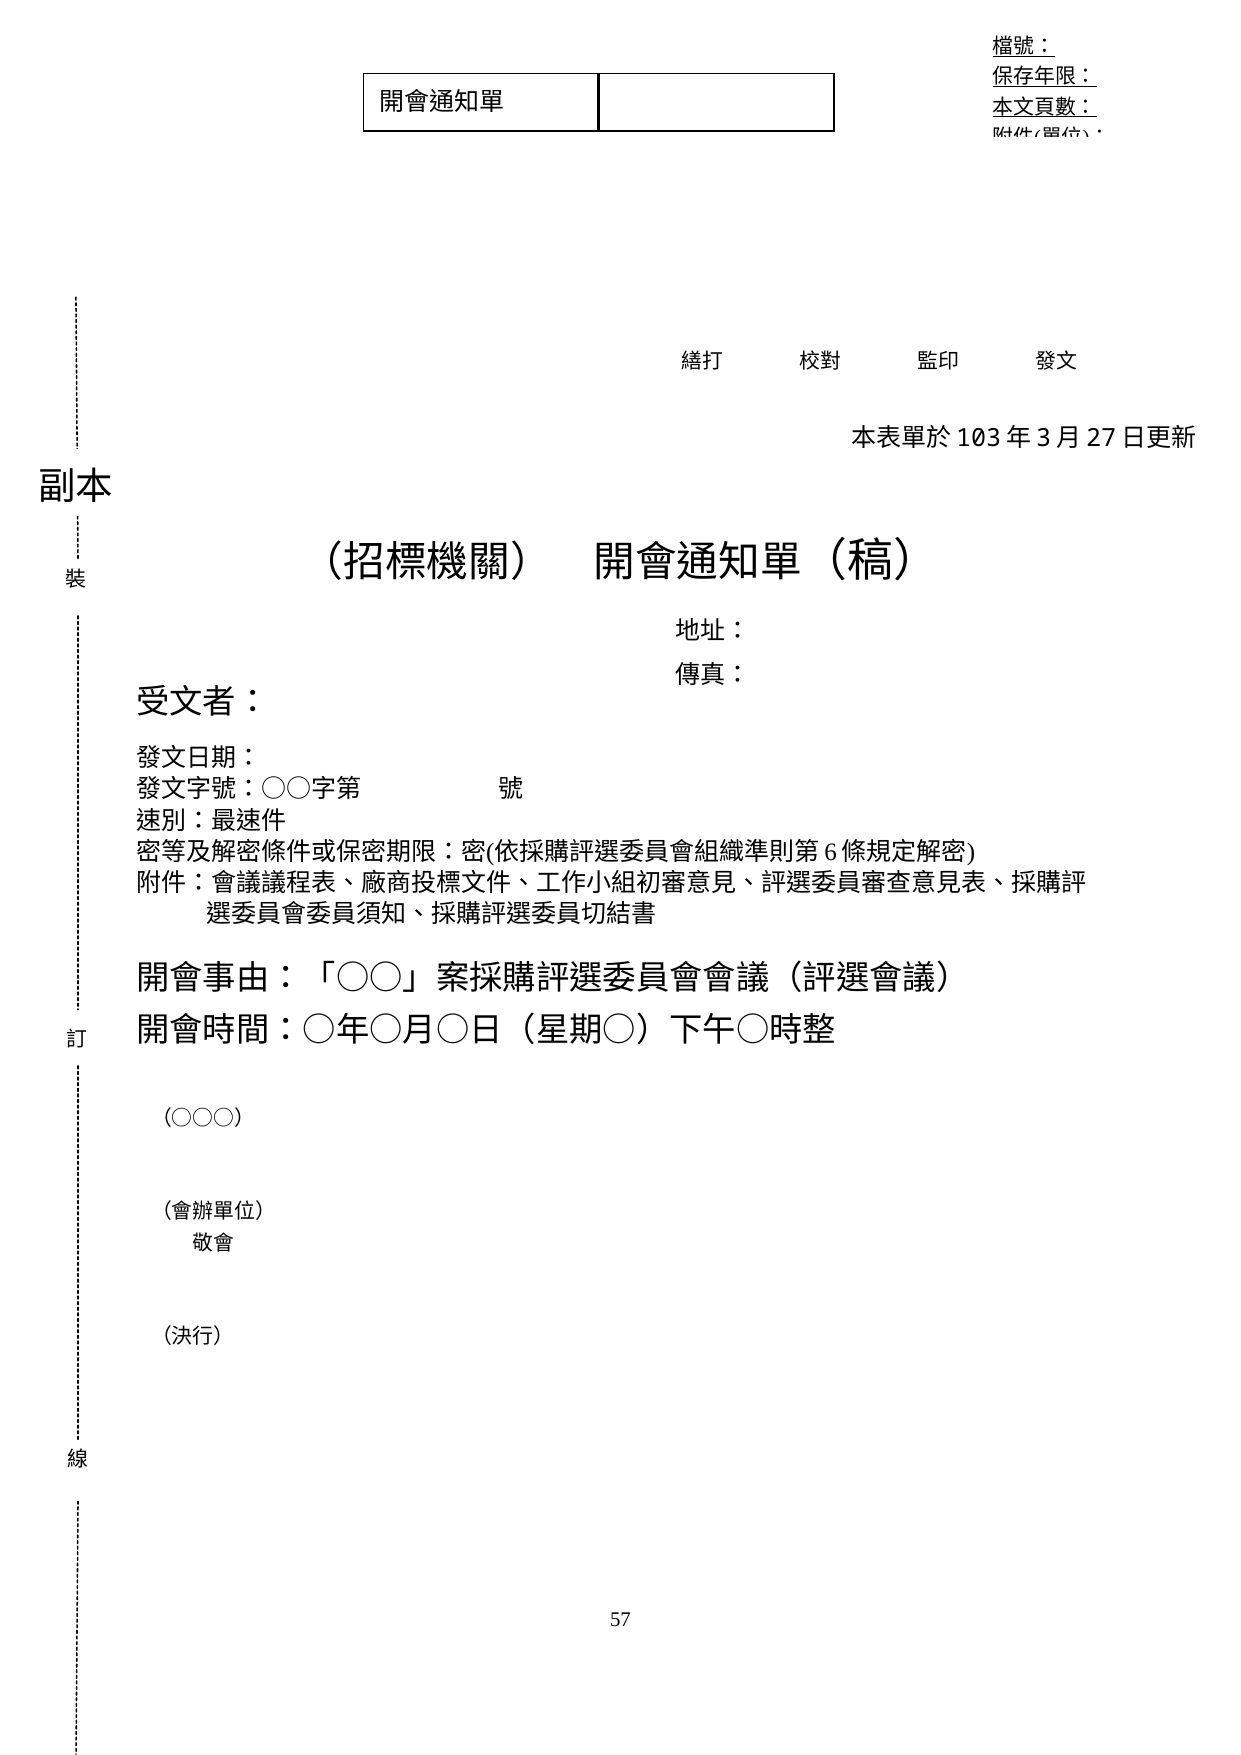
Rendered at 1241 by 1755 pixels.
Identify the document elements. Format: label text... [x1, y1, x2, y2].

text 檔號： [992, 29, 1188, 60]
text 附件：會議議程表、廠商投標文件、工作小組初審意見、評選委員審查意見表、採購評選委員會委員須知、採購評選委員切結書 [136, 867, 1104, 929]
text 速別：最速件 [136, 804, 1104, 835]
text 開會事由：「○○」案採購評選委員會會議（評選會議） [136, 948, 1104, 1000]
text 開會時間：○年○月○日（星期○）下午○時整 [136, 1000, 1104, 1052]
text 開會通知單 [379, 82, 582, 118]
text 密等及解密條件或保密期限：密(依採購評選委員會組織準則第6條規定解密) [136, 835, 1104, 867]
text 發文字號：○○字第 號 [136, 773, 1104, 804]
text （招標機關） 開會通知單（稿） [676, 644, 1148, 663]
text 保存年限： [992, 60, 1188, 90]
text （招標機關） 開會通知單（稿） [364, 74, 597, 130]
text （招標機關） 開會通知單（稿） [23, 449, 128, 516]
text （招標機關） 開會通知單（稿） [963, 29, 992, 137]
text （決行） [151, 1319, 1125, 1350]
text 附件(單位)： [992, 120, 1188, 137]
text 本表單於103年3月27日更新 [851, 417, 1196, 454]
text 發文日期： [136, 742, 1104, 773]
text 傳真： [676, 663, 1148, 688]
text （招標機關） 開會通知單（稿） [1136, 408, 1240, 460]
text 本文頁數： [992, 90, 1188, 120]
text （○○○） [151, 1100, 1125, 1131]
text 受文者： [136, 674, 679, 723]
text 敬會 [151, 1225, 1125, 1256]
text 地址： [676, 619, 1148, 644]
text 副本 [26, 458, 125, 508]
text （招標機關） 開會通知單（稿） [676, 688, 1148, 720]
text （招標機關） 開會通知單（稿） [600, 74, 833, 130]
text （會辦單位） [151, 1194, 1125, 1225]
text 00 [1211, 416, 1225, 437]
text （招標機關） 開會通知單（稿） [136, 535, 1104, 587]
text （招標機關） 開會通知單（稿） [136, 1093, 1140, 1595]
